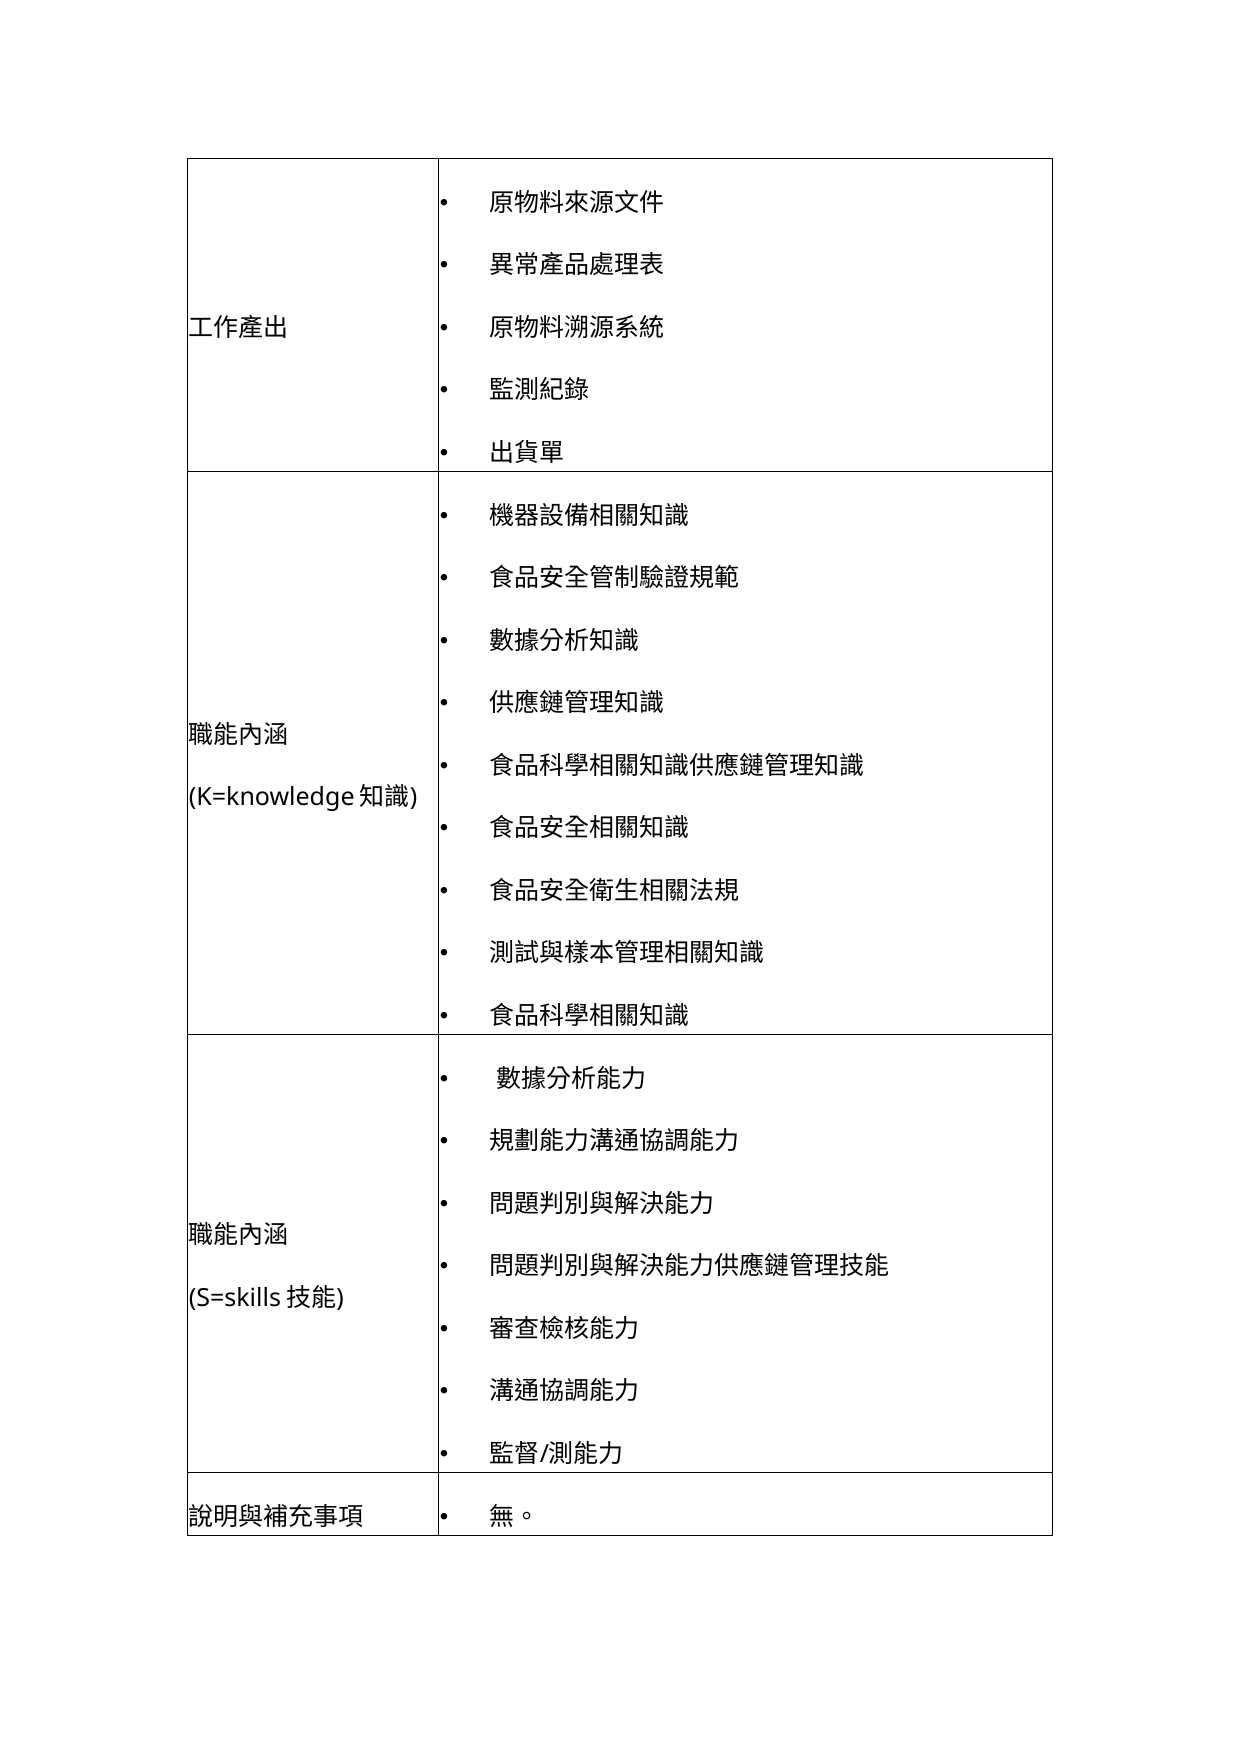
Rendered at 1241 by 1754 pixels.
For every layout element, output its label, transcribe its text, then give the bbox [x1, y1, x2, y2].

table_cell 說明與補充事項 [188, 1473, 438, 1535]
table_cell 數據分析能力 規劃能力溝通協調能力 問題判別與解決能力 問題判別與解決能力供應鏈管理技能 審查檢核能力 溝通協調能力 監督/測能力 [439, 1035, 1052, 1472]
table_cell 工作產出 [188, 159, 438, 471]
table_cell 機器設備相關知識 食品安全管制驗證規範 數據分析知識 供應鏈管理知識 食品科學相關知識供應鏈管理知識 食品安全相關知識 食品安全衛生相關法規 測試與樣本管理相關知識 食品科學相關知識 [439, 472, 1052, 1034]
table_cell 職能內涵 (S=skills技能) [188, 1035, 438, 1472]
table_cell 無。 [439, 1473, 1052, 1535]
table_cell 原物料來源文件 異常產品處理表 原物料溯源系統 監測紀錄 出貨單 [439, 159, 1052, 471]
table_cell 職能內涵 (K=knowledge知識) [188, 472, 438, 1034]
